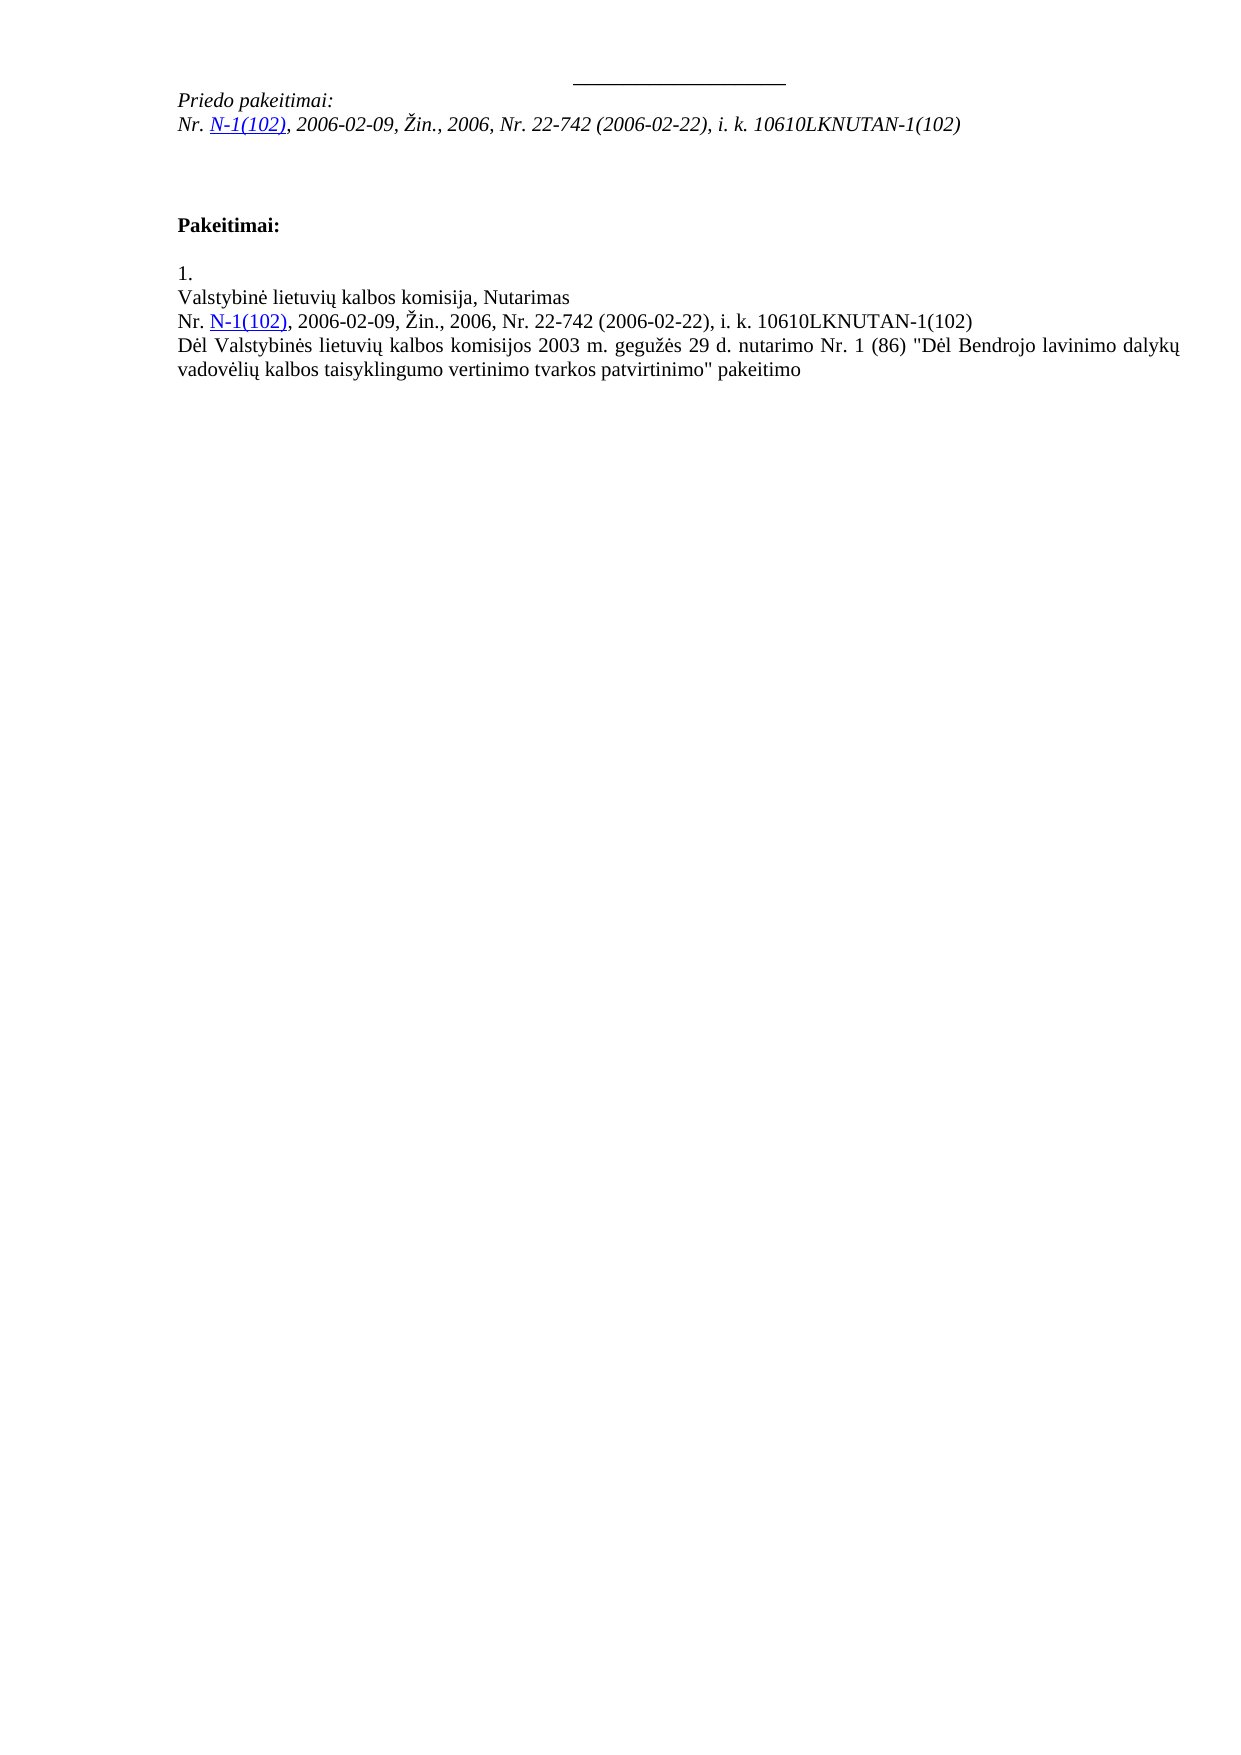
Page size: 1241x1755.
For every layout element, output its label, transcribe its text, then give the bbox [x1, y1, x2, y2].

text 1. [177, 261, 1181, 285]
text Dėl Valstybinės lietuvių kalbos komisijos 2003 m. gegužės 29 d. nutarimo Nr. 1 (86) "Dėl Bendrojo lavinimo dalykų vadovėlių kalbos taisyklingumo vertinimo tvarkos patvirtinimo" pakeitimo [177, 333, 1181, 381]
text Valstybinė lietuvių kalbos komisija, Nutarimas [177, 285, 1181, 309]
text Priedo pakeitimai: [177, 88, 1181, 112]
text Nr. N-1(102), 2006-02-09, Žin., 2006, Nr. 22-742 (2006-02-22), i. k. 10610LKNUTAN-1(102) [177, 112, 1181, 136]
text _________________ [177, 59, 1181, 88]
text Nr. N-1(102), 2006-02-09, Žin., 2006, Nr. 22-742 (2006-02-22), i. k. 10610LKNUTAN-1(102) [177, 309, 1181, 333]
text Pakeitimai: [177, 213, 1181, 237]
